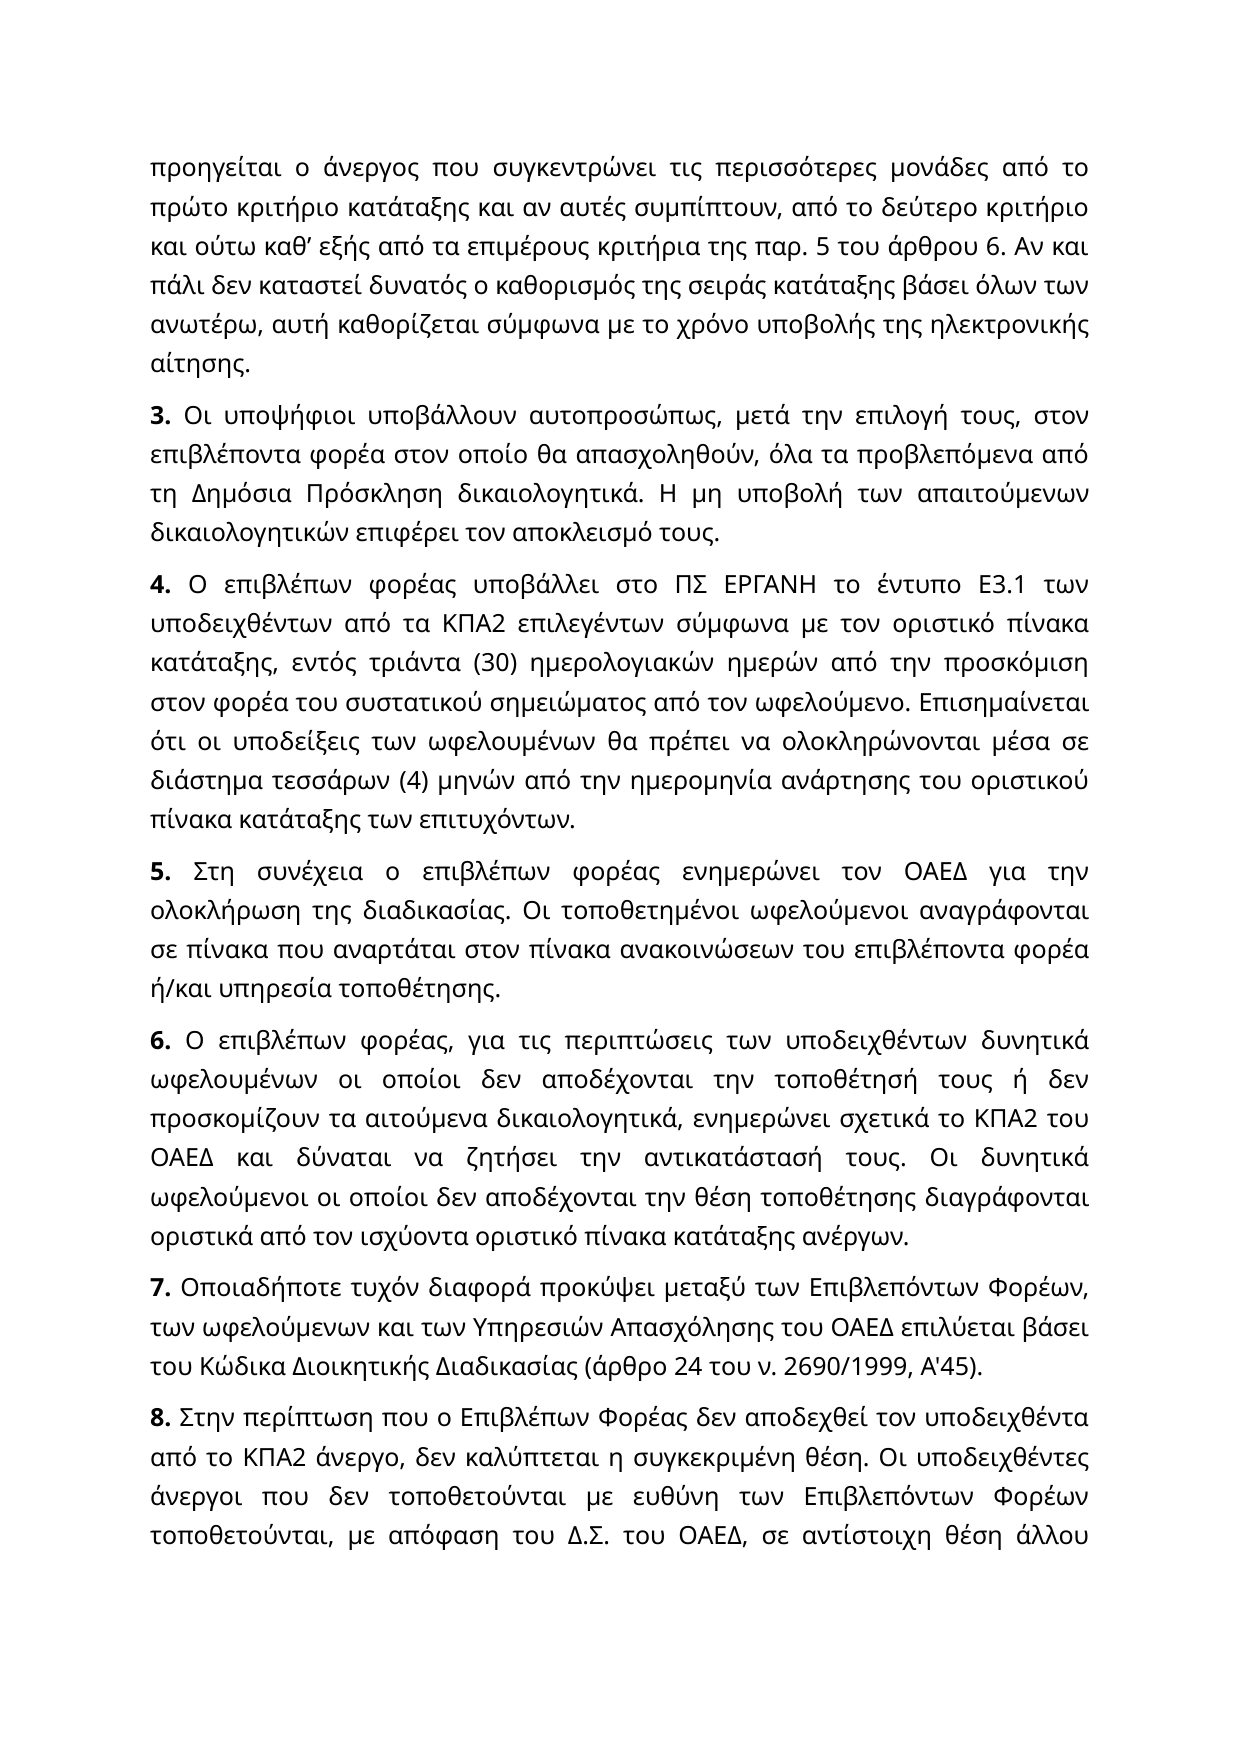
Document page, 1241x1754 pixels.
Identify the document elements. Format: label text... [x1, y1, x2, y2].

text 3. Οι υποψήφιοι υποβάλλουν αυτοπροσώπως, μετά την επιλογή τους, στον επιβλέποντα φορέα στον οποίο θα απασχοληθούν, όλα τα προβλεπόμενα από τη Δημόσια Πρόσκληση δικαιολογητικά. Η μη υποβολή των απαιτούμενων δικαιολογητικών επιφέρει τον αποκλεισμό τους. [150, 397, 1090, 549]
text προηγείται ο άνεργος που συγκεντρώνει τις περισσότερες μονάδες από το πρώτο κριτήριο κατάταξης και αν αυτές συμπίπτουν, από το δεύτερο κριτήριο και ούτω καθ’ εξής από τα επιμέρους κριτήρια της παρ. 5 του άρθρου 6. Αν και πάλι δεν καταστεί δυνατός ο καθορισμός της σειράς κατάταξης βάσει όλων των ανωτέρω, αυτή καθορίζεται σύμφωνα με το χρόνο υποβολής της ηλεκτρονικής αίτησης. [150, 150, 1090, 380]
text 5. Στη συνέχεια ο επιβλέπων φορέας ενημερώνει τον ΟΑΕΔ για την ολοκλήρωση της διαδικασίας. Οι τοποθετημένοι ωφελούμενοι αναγράφονται σε πίνακα που αναρτάται στον πίνακα ανακοινώσεων του επιβλέποντα φορέα ή/και υπηρεσία τοποθέτησης. [150, 853, 1090, 1005]
text 7. Οποιαδήποτε τυχόν διαφορά προκύψει μεταξύ των Επιβλεπόντων Φορέων, των ωφελούμενων και των Υπηρεσιών Απασχόλησης του ΟΑΕΔ επιλύεται βάσει του Κώδικα Διοικητικής Διαδικασίας (άρθρο 24 του ν. 2690/1999, Α'45). [150, 1270, 1090, 1382]
text 6. Ο επιβλέπων φορέας, για τις περιπτώσεις των υποδειχθέντων δυνητικά ωφελουμένων οι οποίοι δεν αποδέχονται την τοποθέτησή τους ή δεν προσκομίζουν τα αιτούμενα δικαιολογητικά, ενημερώνει σχετικά το ΚΠΑ2 του ΟΑΕΔ και δύναται να ζητήσει την αντικατάστασή τους. Οι δυνητικά ωφελούμενοι οι οποίοι δεν αποδέχονται την θέση τοποθέτησης διαγράφονται οριστικά από τον ισχύοντα οριστικό πίνακα κατάταξης ανέργων. [150, 1022, 1090, 1252]
text 4. Ο επιβλέπων φορέας υποβάλλει στο ΠΣ ΕΡΓΑΝΗ το έντυπο Ε3.1 των υποδειχθέντων από τα ΚΠΑ2 επιλεγέντων σύμφωνα με τον οριστικό πίνακα κατάταξης, εντός τριάντα (30) ημερολογιακών ημερών από την προσκόμιση στον φορέα του συστατικού σημειώματος από τον ωφελούμενο. Επισημαίνεται ότι οι υποδείξεις των ωφελουμένων θα πρέπει να ολοκληρώνονται μέσα σε διάστημα τεσσάρων (4) μηνών από την ημερομηνία ανάρτησης του οριστικού πίνακα κατάταξης των επιτυχόντων. [150, 567, 1090, 836]
text 8. Στην περίπτωση που ο Επιβλέπων Φορέας δεν αποδεχθεί τον υποδειχθέντα από το ΚΠΑ2 άνεργο, δεν καλύπτεται η συγκεκριμένη θέση. Οι υποδειχθέντες άνεργοι που δεν τοποθετούνται με ευθύνη των Επιβλεπόντων Φορέων τοποθετούνται, με απόφαση του Δ.Σ. του ΟΑΕΔ, σε αντίστοιχη θέση άλλου [150, 1400, 1090, 1552]
